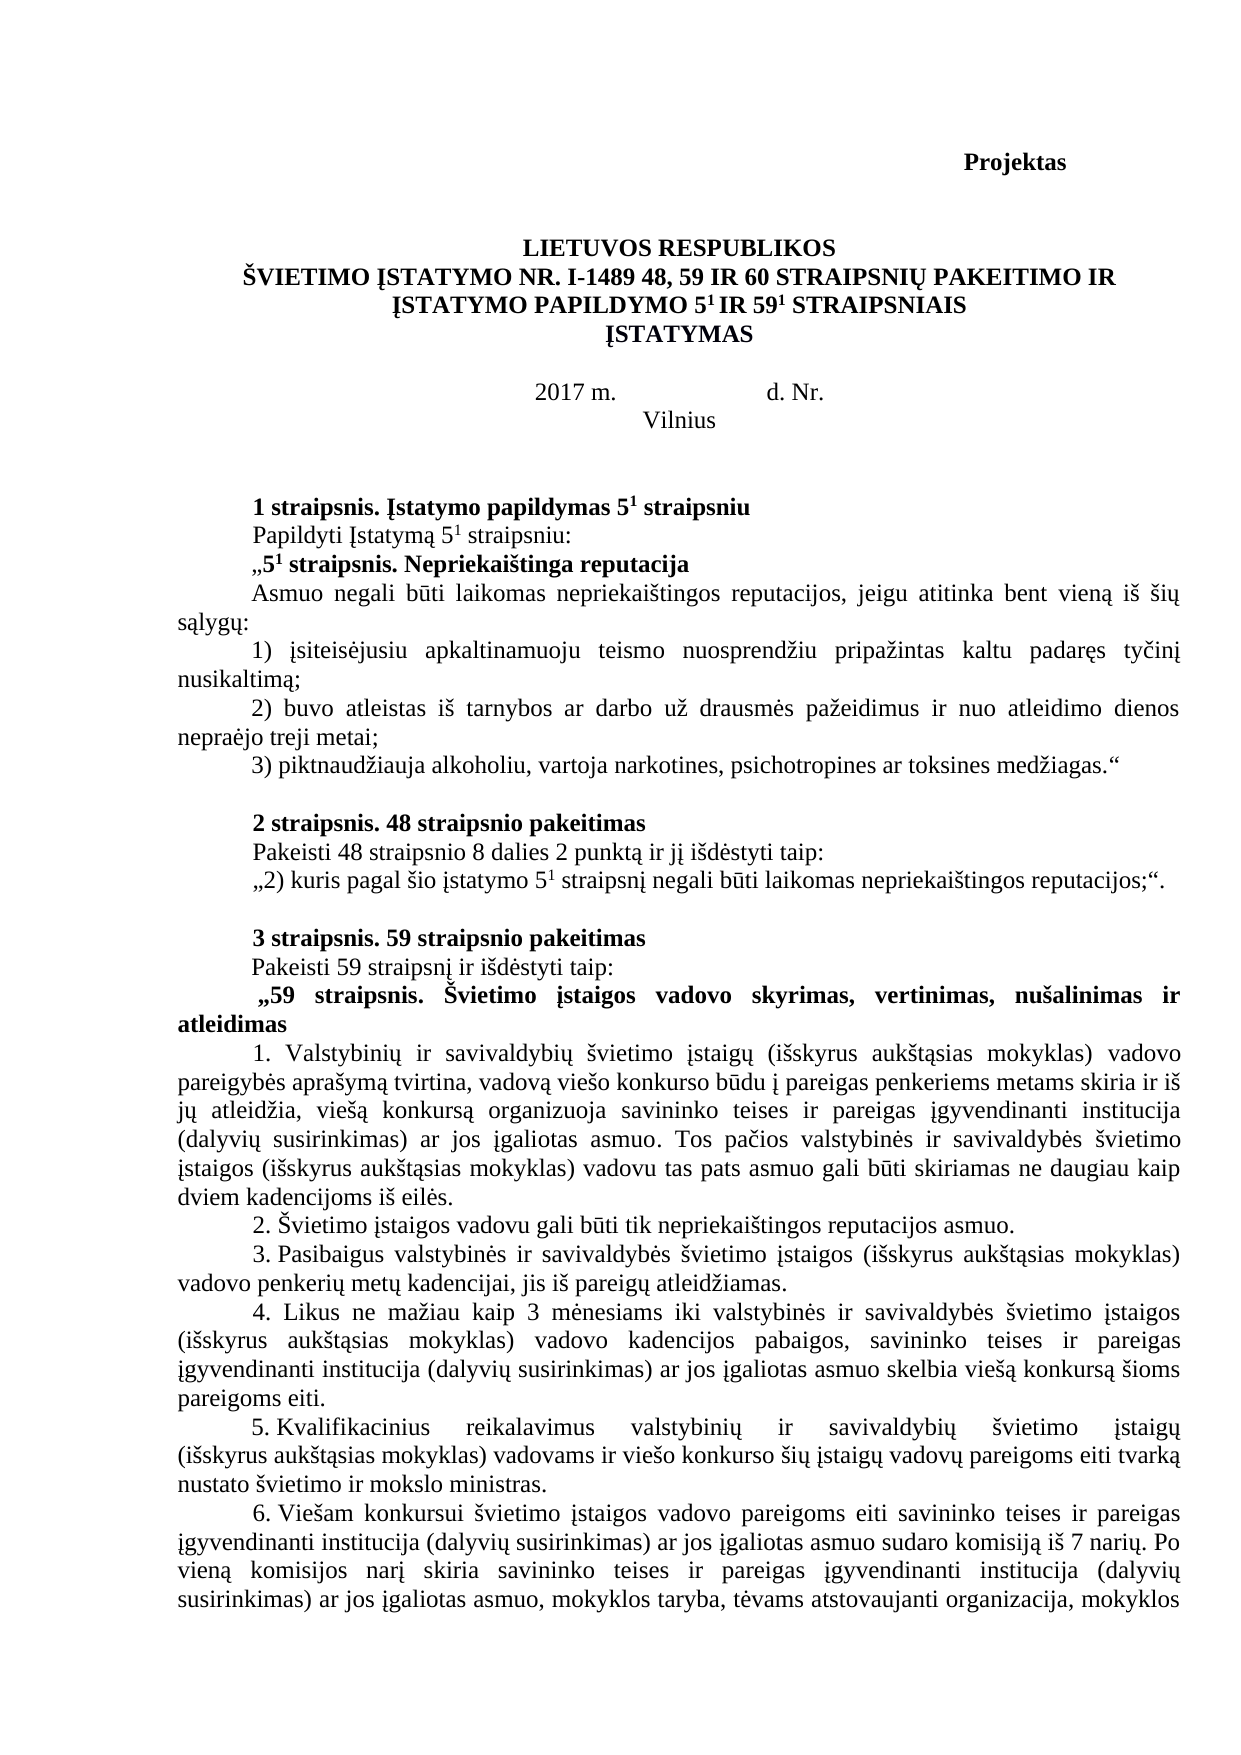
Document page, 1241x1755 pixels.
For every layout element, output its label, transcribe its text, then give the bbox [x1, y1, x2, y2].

text Pakeisti 59 straipsnį ir išdėstyti taip: [177, 952, 1181, 981]
text LIETUVOS RESPUBLIKOS [177, 233, 1181, 262]
text ĮSTATYMAS [177, 319, 1181, 348]
text 3) piktnaudžiauja alkoholiu, vartoja narkotines, psichotropines ar toksines medžiagas.“ [177, 751, 1181, 779]
text 2. Švietimo įstaigos vadovu gali būti tik nepriekaištingos reputacijos asmuo. [177, 1211, 1181, 1239]
text Pakeisti 48 straipsnio 8 dalies 2 punktą ir jį išdėstyti taip: [177, 837, 1181, 866]
text 1 straipsnis. Įstatymo papildymas 51 straipsniu [177, 492, 1181, 521]
text 2017 m. d. Nr. [177, 377, 1181, 406]
text „2) kuris pagal šio įstatymo 51 straipsnį negali būti laikomas nepriekaištingos reputacijos;“. [177, 866, 1181, 894]
text 3. Pasibaigus valstybinės ir savivaldybės švietimo įstaigos (išskyrus aukštąsias mokyklas) vadovo penkerių metų kadencijai, jis iš pareigų atleidžiamas. [177, 1239, 1181, 1297]
text 4. Likus ne mažiau kaip 3 mėnesiams iki valstybinės ir savivaldybės švietimo įstaigos (išskyrus aukštąsias mokyklas) vadovo kadencijos pabaigos, savininko teises ir pareigas įgyvendinanti institucija (dalyvių susirinkimas) ar jos įgaliotas asmuo skelbia viešą konkursą šioms pareigoms eiti. [177, 1297, 1181, 1412]
text 1. Valstybinių ir savivaldybių švietimo įstaigų (išskyrus aukštąsias mokyklas) vadovo pareigybės aprašymą tvirtina, vadovą viešo konkurso būdu į pareigas penkeriems metams skiria ir iš jų atleidžia, viešą konkursą organizuoja savininko teises ir pareigas įgyvendinanti institucija (dalyvių susirinkimas) ar jos įgaliotas asmuo. Tos pačios valstybinės ir savivaldybės švietimo įstaigos (išskyrus aukštąsias mokyklas) vadovu tas pats asmuo gali būti skiriamas ne daugiau kaip dviem kadencijoms iš eilės. [177, 1038, 1181, 1211]
text 6. Viešam konkursui švietimo įstaigos vadovo pareigoms eiti savininko teises ir pareigas įgyvendinanti institucija (dalyvių susirinkimas) ar jos įgaliotas asmuo sudaro komisiją iš 7 narių. Po vieną komisijos narį skiria savininko teises ir pareigas įgyvendinanti institucija (dalyvių susirinkimas) ar jos įgaliotas asmuo, mokyklos taryba, tėvams atstovaujanti organizacija, mokyklos [177, 1498, 1181, 1613]
text 5. Kvalifikacinius reikalavimus valstybinių ir savivaldybių švietimo įstaigų (išskyrus aukštąsias mokyklas) vadovams ir viešo konkurso šių įstaigų vadovų pareigoms eiti tvarką nustato švietimo ir mokslo ministras. [177, 1412, 1181, 1498]
text 3 straipsnis. 59 straipsnio pakeitimas [177, 923, 1181, 952]
text „59 straipsnis. Švietimo įstaigos vadovo skyrimas, vertinimas, nušalinimas ir atleidimas [177, 981, 1181, 1038]
text Asmuo negali būti laikomas nepriekaištingos reputacijos, jeigu atitinka bent vieną iš šių sąlygų: [177, 578, 1181, 636]
text 2) buvo atleistas iš tarnybos ar darbo už drausmės pažeidimus ir nuo atleidimo dienos nepraėjo treji metai; [177, 693, 1181, 751]
text Projektas [177, 147, 1181, 176]
text 2 straipsnis. 48 straipsnio pakeitimas [177, 808, 1181, 837]
text ŠVIETIMO ĮSTATYMO NR. I-1489 48, 59 IR 60 STRAIPSNIŲ PAKEITIMO IR ĮSTATYMO PAPILDYMO 51 IR 591 STRAIPSNIAIS [177, 262, 1181, 319]
text „51 straipsnis. Nepriekaištinga reputacija [177, 549, 1181, 578]
text 1) įsiteisėjusiu apkaltinamuoju teismo nuosprendžiu pripažintas kaltu padaręs tyčinį nusikaltimą; [177, 636, 1181, 693]
text Vilnius [177, 406, 1181, 434]
text Papildyti Įstatymą 51 straipsniu: [177, 521, 1181, 549]
